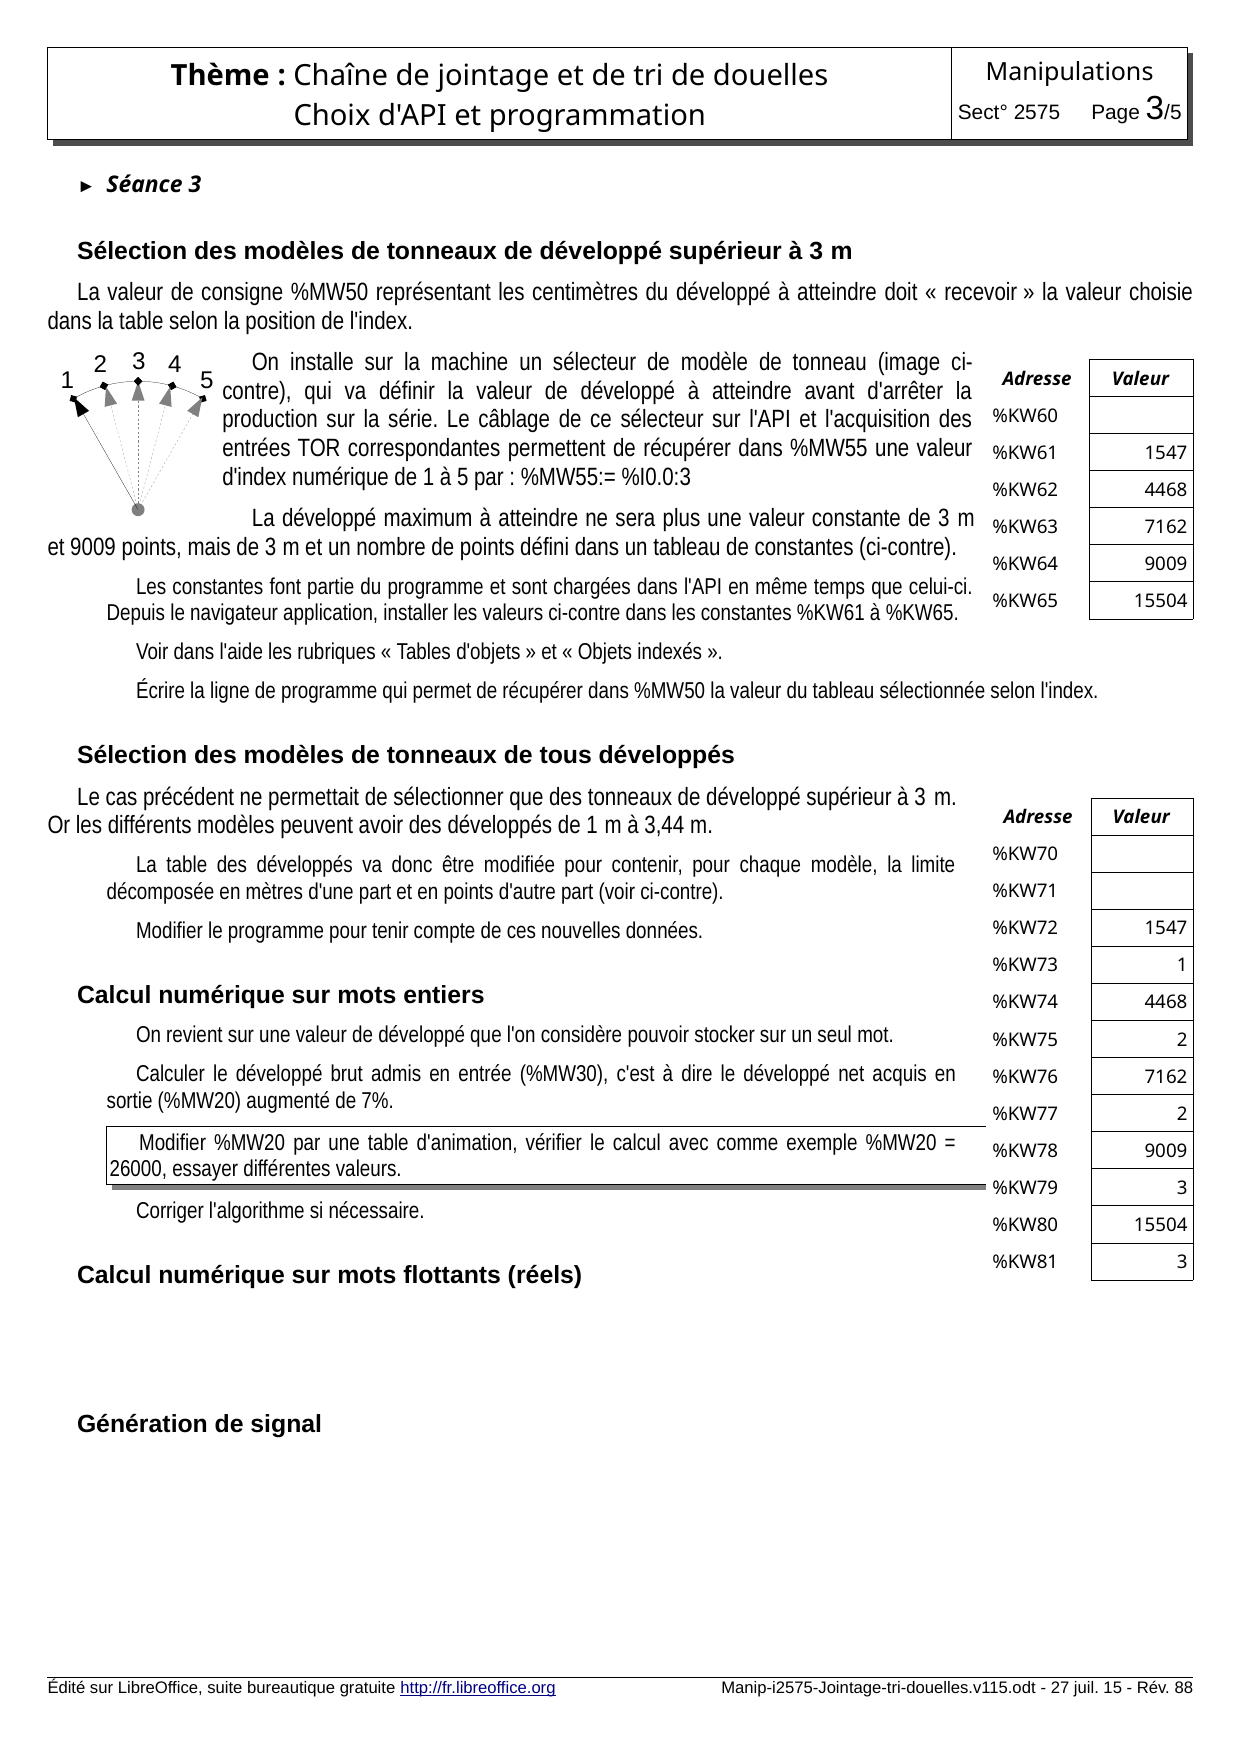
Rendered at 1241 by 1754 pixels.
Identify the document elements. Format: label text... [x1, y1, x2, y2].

table_cell %KW79 [986, 1168, 1091, 1205]
table_cell [1092, 873, 1193, 909]
text Voir dans l'aide les rubriques « Tables d'objets » et « Objets indexés ». [106, 638, 1193, 664]
table_cell %KW60 [986, 396, 1089, 433]
table_cell %KW81 [986, 1243, 1091, 1279]
table_cell %KW73 [986, 946, 1091, 983]
text Modifier %MW20 par une table d'animation, vérifier le calcul avec comme exemple %MW20 = 26000, essayer différentes valeurs. [107, 1127, 986, 1184]
table_cell 9009 [1090, 545, 1193, 581]
table_header Adresse [986, 798, 1091, 834]
subtitle Sélection des modèles de tonneaux de tous développés [77, 741, 1193, 769]
table_cell %KW70 [986, 835, 1091, 872]
table_cell 1547 [1092, 910, 1193, 946]
table_cell 9009 [1092, 1132, 1193, 1168]
text Corriger l'algorithme si nécessaire. [106, 1197, 986, 1223]
table_cell %KW77 [986, 1094, 1091, 1131]
table_cell 4468 [1092, 984, 1193, 1020]
table_cell 15504 [1090, 582, 1193, 618]
table_cell [1090, 397, 1193, 433]
table_header Adresse [986, 359, 1089, 396]
list Séance 3 [47, 167, 1193, 199]
text Les constantes font partie du programme et sont chargées dans l'API en même temps que celui-ci. Depuis le navigateur application, installer les valeurs ci-contre dans les constantes %KW61 à %KW65. [106, 573, 1193, 625]
text Le cas précédent ne permettait de sélectionner que des tonneaux de développé supérieur à 3 m. Or les différents modèles peuvent avoir des développés de 1 m à 3,44 m. [47, 782, 1193, 839]
text Calculer le développé brut admis en entrée (%MW30), c'est à dire le développé net acquis en sortie (%MW20) augmenté de 7%. [106, 1060, 986, 1113]
table_cell %KW62 [986, 470, 1089, 507]
subtitle Sélection des modèles de tonneaux de développé supérieur à 3 m [77, 236, 1193, 265]
subtitle Calcul numérique sur mots flottants (réels) [77, 1261, 1193, 1289]
table_cell %KW75 [986, 1020, 1091, 1057]
text On installe sur la machine un sélecteur de modèle de tonneau (image ci-contre), qui va définir la valeur de développé à atteindre avant d'arrêter la production sur la série. Le câblage de ce sélecteur sur l'API et l'acquisition des entrées TOR correspondantes permettent de récupérer dans %MW55 une valeur d'index numérique de 1 à 5 par : %MW55:= %I0.0:3 [47, 347, 1193, 490]
table_cell 7162 [1092, 1058, 1193, 1094]
table_cell [1092, 836, 1193, 872]
table_cell %KW72 [986, 909, 1091, 946]
table_cell 1547 [1090, 434, 1193, 470]
table_cell 15504 [1092, 1206, 1193, 1242]
table_cell 2 [1092, 1095, 1193, 1131]
table_cell %KW76 [986, 1057, 1091, 1094]
table_cell 3 [1092, 1169, 1193, 1205]
text Écrire la ligne de programme qui permet de récupérer dans %MW50 la valeur du tableau sélectionnée selon l'index. [106, 677, 1193, 703]
table_cell %KW64 [986, 544, 1089, 581]
text La valeur de consigne %MW50 représentant les centimètres du développé à atteindre doit « recevoir » la valeur choisie dans la table selon la position de l'index. [47, 277, 1193, 334]
text La table des développés va donc être modifiée pour contenir, pour chaque modèle, la limite décomposée en mètres d'une part et en points d'autre part (voir ci-contre). [106, 851, 986, 904]
table_cell %KW80 [986, 1205, 1091, 1242]
text La développé maximum à atteindre ne sera plus une valeur constante de 3 m et 9009 points, mais de 3 m et un nombre de points défini dans un tableau de constantes (ci-contre). [47, 503, 986, 560]
table_cell %KW78 [986, 1131, 1091, 1168]
text Modifier le programme pour tenir compte de ces nouvelles données. [106, 917, 986, 943]
table_cell %KW63 [986, 507, 1089, 544]
table_cell 4468 [1090, 471, 1193, 507]
table_header Valeur [1090, 360, 1193, 396]
table_cell 7162 [1090, 508, 1193, 544]
table_cell 2 [1092, 1021, 1193, 1057]
table_cell 3 [1092, 1244, 1193, 1279]
text On revient sur une valeur de développé que l'on considère pouvoir stocker sur un seul mot. [106, 1021, 986, 1048]
table_header Valeur [1092, 799, 1193, 834]
table_cell %KW65 [986, 581, 1089, 618]
table_cell %KW71 [986, 872, 1091, 909]
subtitle Calcul numérique sur mots entiers [77, 980, 986, 1009]
table_cell 1 [1092, 947, 1193, 983]
table_cell %KW74 [986, 983, 1091, 1020]
table_cell %KW61 [986, 433, 1089, 470]
subtitle Génération de signal [77, 1409, 1193, 1437]
